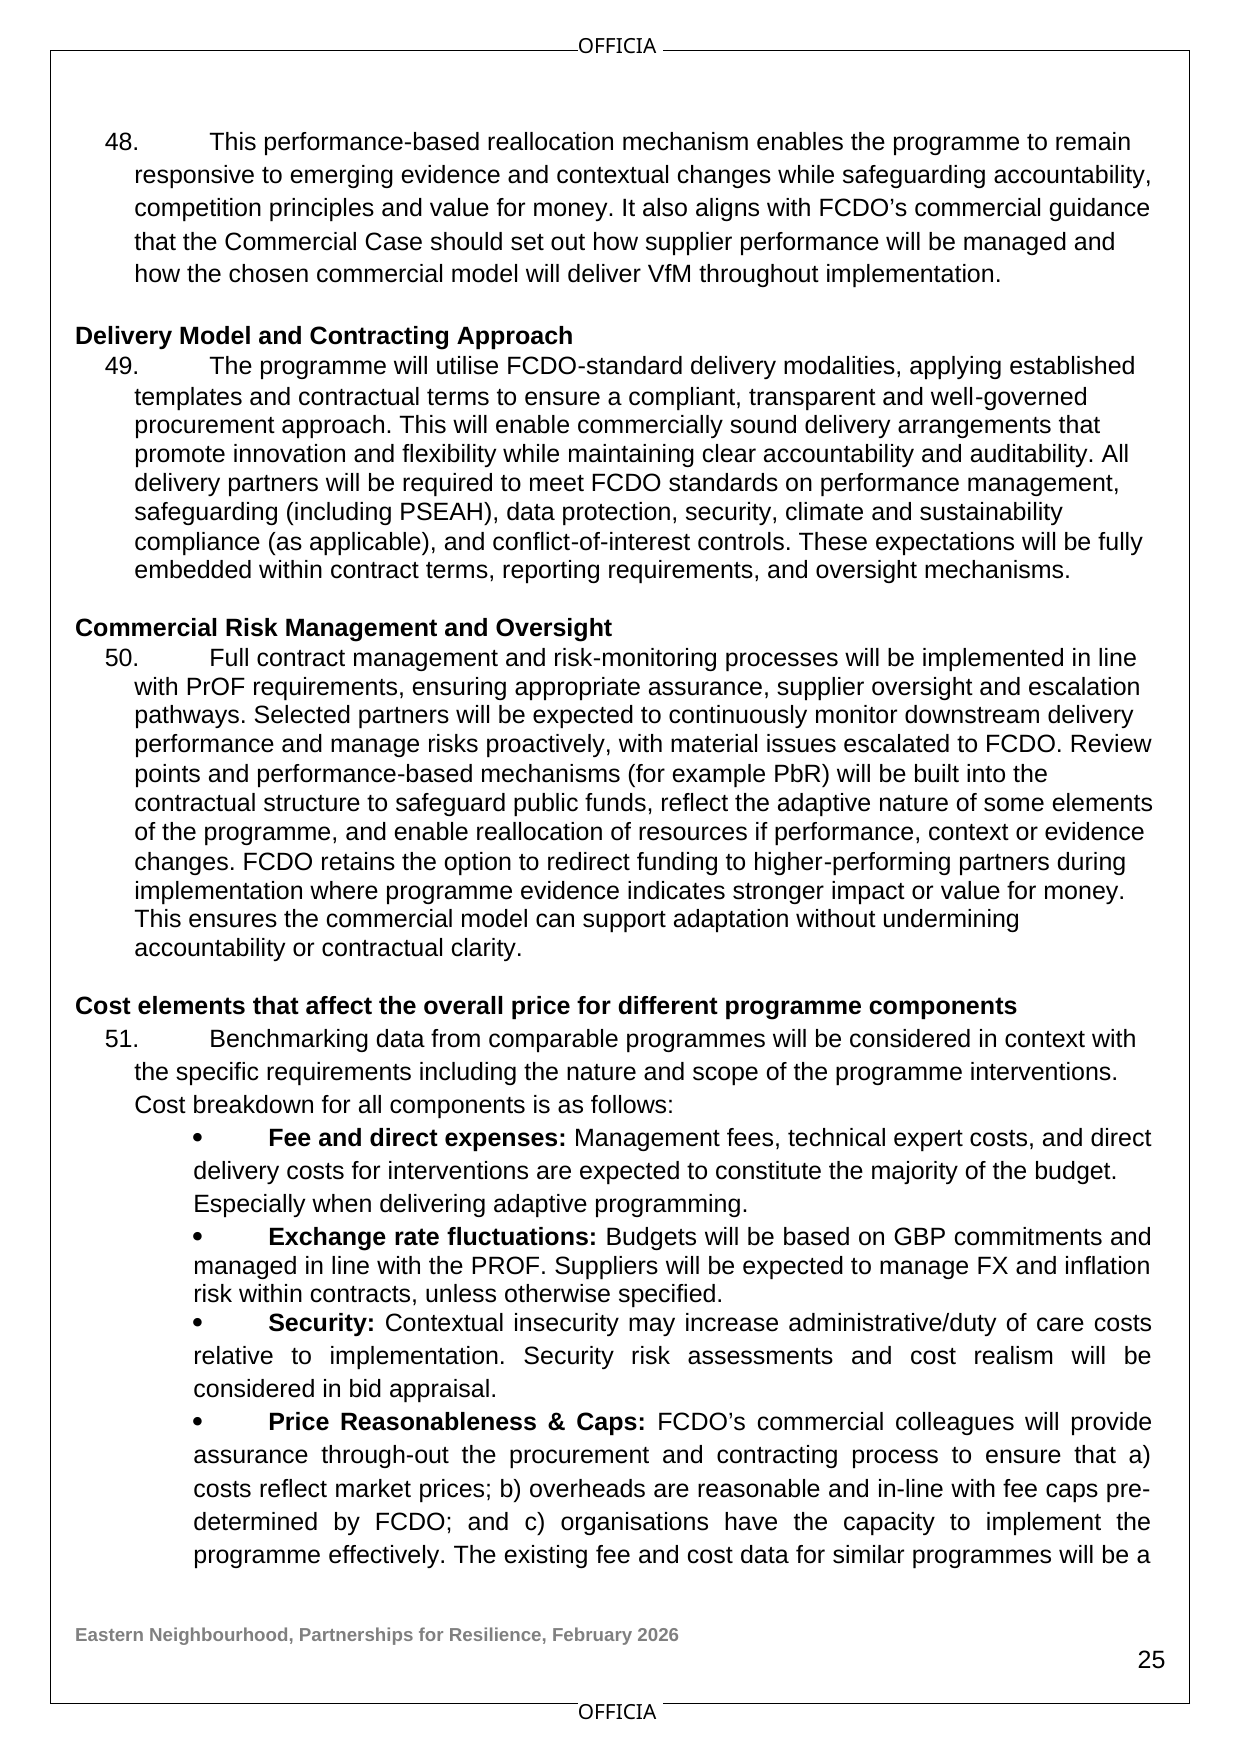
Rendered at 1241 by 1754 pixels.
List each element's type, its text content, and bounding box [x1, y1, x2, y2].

list Exchange rate fluctuations: Budgets will be based on GBP commitments and managed in line with the PROF. Suppliers will be expected to manage FX and inflation risk within contracts, unless otherwise specified. [193, 1222, 1153, 1308]
text Delivery Model and Contracting Approach [75, 321, 1165, 350]
text Commercial Risk Management and Oversight [75, 613, 1165, 642]
list Fee and direct expenses: Management fees, technical expert costs, and direct delivery costs for interventions are expected to constitute the majority of the budget. Especially when delivering adaptive programming. [193, 1123, 1165, 1218]
list This performance‑based reallocation mechanism enables the programme to remain responsive to emerging evidence and contextual changes while safeguarding accountability, competition principles and value for money. It also aligns with FCDO’s commercial guidance that the Commercial Case should set out how supplier performance will be managed and how the chosen commercial model will deliver VfM throughout implementation. [104, 126, 1165, 288]
list Full contract management and risk‑monitoring processes will be implemented in line with PrOF requirements, ensuring appropriate assurance, supplier oversight and escalation pathways. Selected partners will be expected to continuously monitor downstream delivery performance and manage risks proactively, with material issues escalated to FCDO. Review points and performance‑based mechanisms (for example PbR) will be built into the contractual structure to safeguard public funds, reflect the adaptive nature of some elements of the programme, and enable reallocation of resources if performance, context or evidence changes. FCDO retains the option to redirect funding to higher‑performing partners during implementation where programme evidence indicates stronger impact or value for money. This ensures the commercial model can support adaptation without undermining accountability or contractual clarity. [104, 642, 1165, 962]
list Price Reasonableness & Caps: FCDO’s commercial colleagues will provide assurance through-out the procurement and contracting process to ensure that a) costs reflect market prices; b) overheads are reasonable and in-line with fee caps pre-determined by FCDO; and c) organisations have the capacity to implement the programme effectively. The existing fee and cost data for similar programmes will be a [193, 1407, 1153, 1568]
list Security: Contextual insecurity may increase administrative/duty of care costs relative to implementation. Security risk assessments and cost realism will be considered in bid appraisal. [193, 1308, 1153, 1403]
list Benchmarking data from comparable programmes will be considered in context with the specific requirements including the nature and scope of the programme interventions. Cost breakdown for all components is as follows: [104, 1024, 1165, 1118]
text Cost elements that affect the overall price for different programme components [75, 991, 1165, 1019]
list The programme will utilise FCDO‑standard delivery modalities, applying established templates and contractual terms to ensure a compliant, transparent and well‑governed procurement approach. This will enable commercially sound delivery arrangements that promote innovation and flexibility while maintaining clear accountability and auditability. All delivery partners will be required to meet FCDO standards on performance management, safeguarding (including PSEAH), data protection, security, climate and sustainability compliance (as applicable), and conflict‑of‑interest controls. These expectations will be fully embedded within contract terms, reporting requirements, and oversight mechanisms. [104, 350, 1165, 584]
